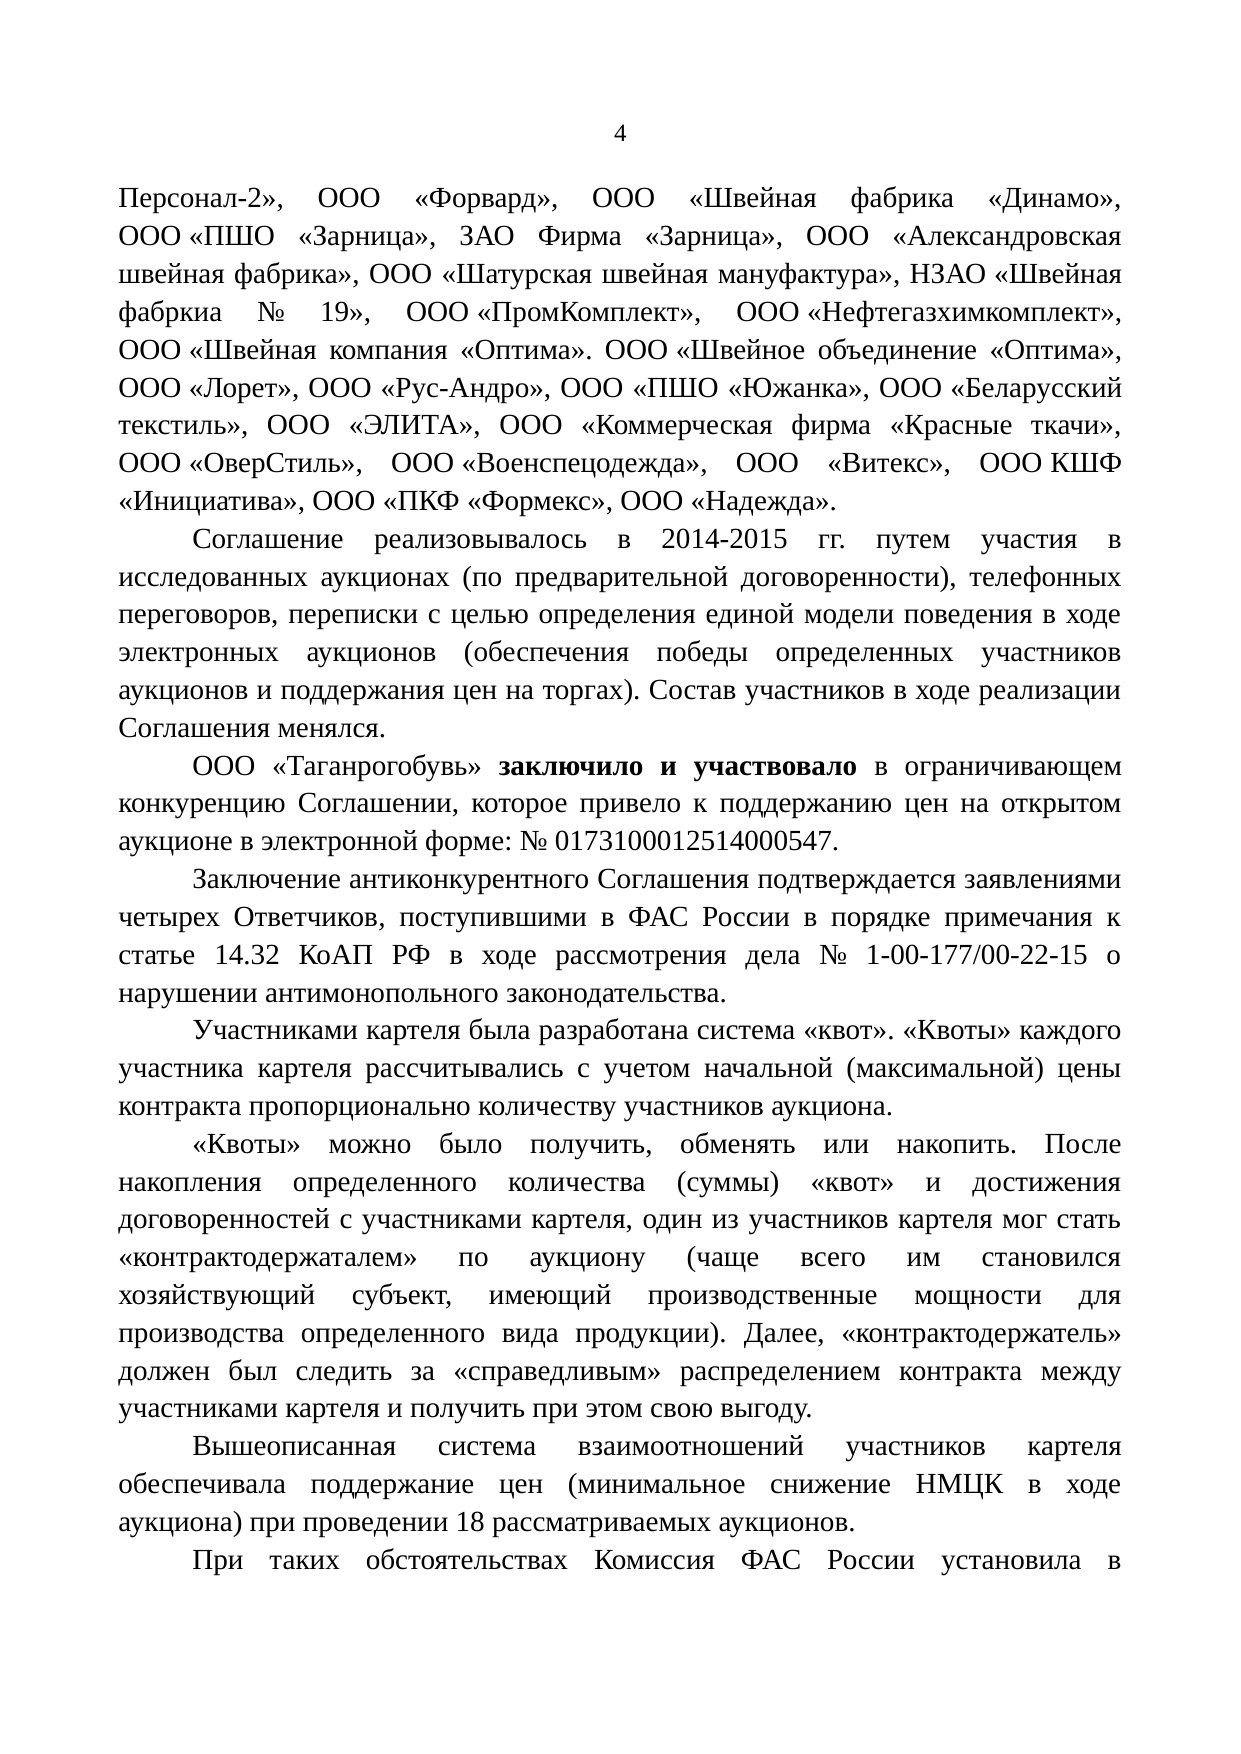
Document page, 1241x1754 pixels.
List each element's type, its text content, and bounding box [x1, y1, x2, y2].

text Вышеописанная система взаимоотношений участников картеля обеспечивала поддержание цен (минимальное снижение НМЦК в ходе аукциона) при проведении 18 рассматриваемых аукционов. [118, 1424, 1122, 1538]
text Соглашение реализовывалось в 2014-2015 гг. путем участия в исследованных аукционах (по предварительной договоренности), телефонных переговоров, переписки с целью определения единой модели поведения в ходе электронных аукционов (обеспечения победы определенных участников аукционов и поддержания цен на торгах). Состав участников в ходе реализации Соглашения менялся. [118, 517, 1122, 743]
text Участниками картеля была разработана система «квот». «Квоты» каждого участника картеля рассчитывались с учетом начальной (максимальной) цены контракта пропорционально количеству участников аукциона. [118, 1008, 1122, 1122]
text «Квоты» можно было получить, обменять или накопить. После накопления определенного количества (суммы) «квот» и достижения договоренностей с участниками картеля, один из участников картеля мог стать «контрактодержаталем» по аукциону (чаще всего им становился хозяйствующий субъект, имеющий производственные мощности для производства определенного вида продукции). Далее, «контрактодержатель» должен был следить за «справедливым» распределением контракта между участниками картеля и получить при этом свою выгоду. [118, 1122, 1122, 1424]
text Заключение антиконкурентного Соглашения подтверждается заявлениями четырех Ответчиков, поступившими в ФАС России в порядке примечания к статье 14.32 КоАП РФ в ходе рассмотрения дела № 1-00-177/00-22-15 о нарушении антимонопольного законодательства. [118, 857, 1122, 1008]
text ООО «Таганрогобувь» заключило и участвовало в ограничивающем конкуренцию Соглашении, которое привело к поддержанию цен на открытом аукционе в электронной форме: № 0173100012514000547. [118, 743, 1122, 857]
text Персонал-2», ООО «Форвард», ООО «Швейная фабрика «Динамо», ООО «ПШО «Зарница», ЗАО Фирма «Зарница», ООО «Александровская швейная фабрика», ООО «Шатурская швейная мануфактура», НЗАО «Швейная фабркиа № 19», ООО «ПромКомплект», ООО «Нефтегазхимкомплект», ООО «Швейная компания «Оптима». ООО «Швейное объединение «Оптима», ООО «Лорет», ООО «Рус-Андро», ООО «ПШО «Южанка», ООО «Беларусский текстиль», ООО «ЭЛИТА», ООО «Коммерческая фирма «Красные ткачи», ООО «ОверСтиль», ООО «Военспецодежда», ООО «Витекс», ООО КШФ «Инициатива», ООО «ПКФ «Формекс», ООО «Надежда». [118, 176, 1122, 517]
text При таких обстоятельствах Комиссия ФАС России установила в [118, 1538, 1122, 1575]
